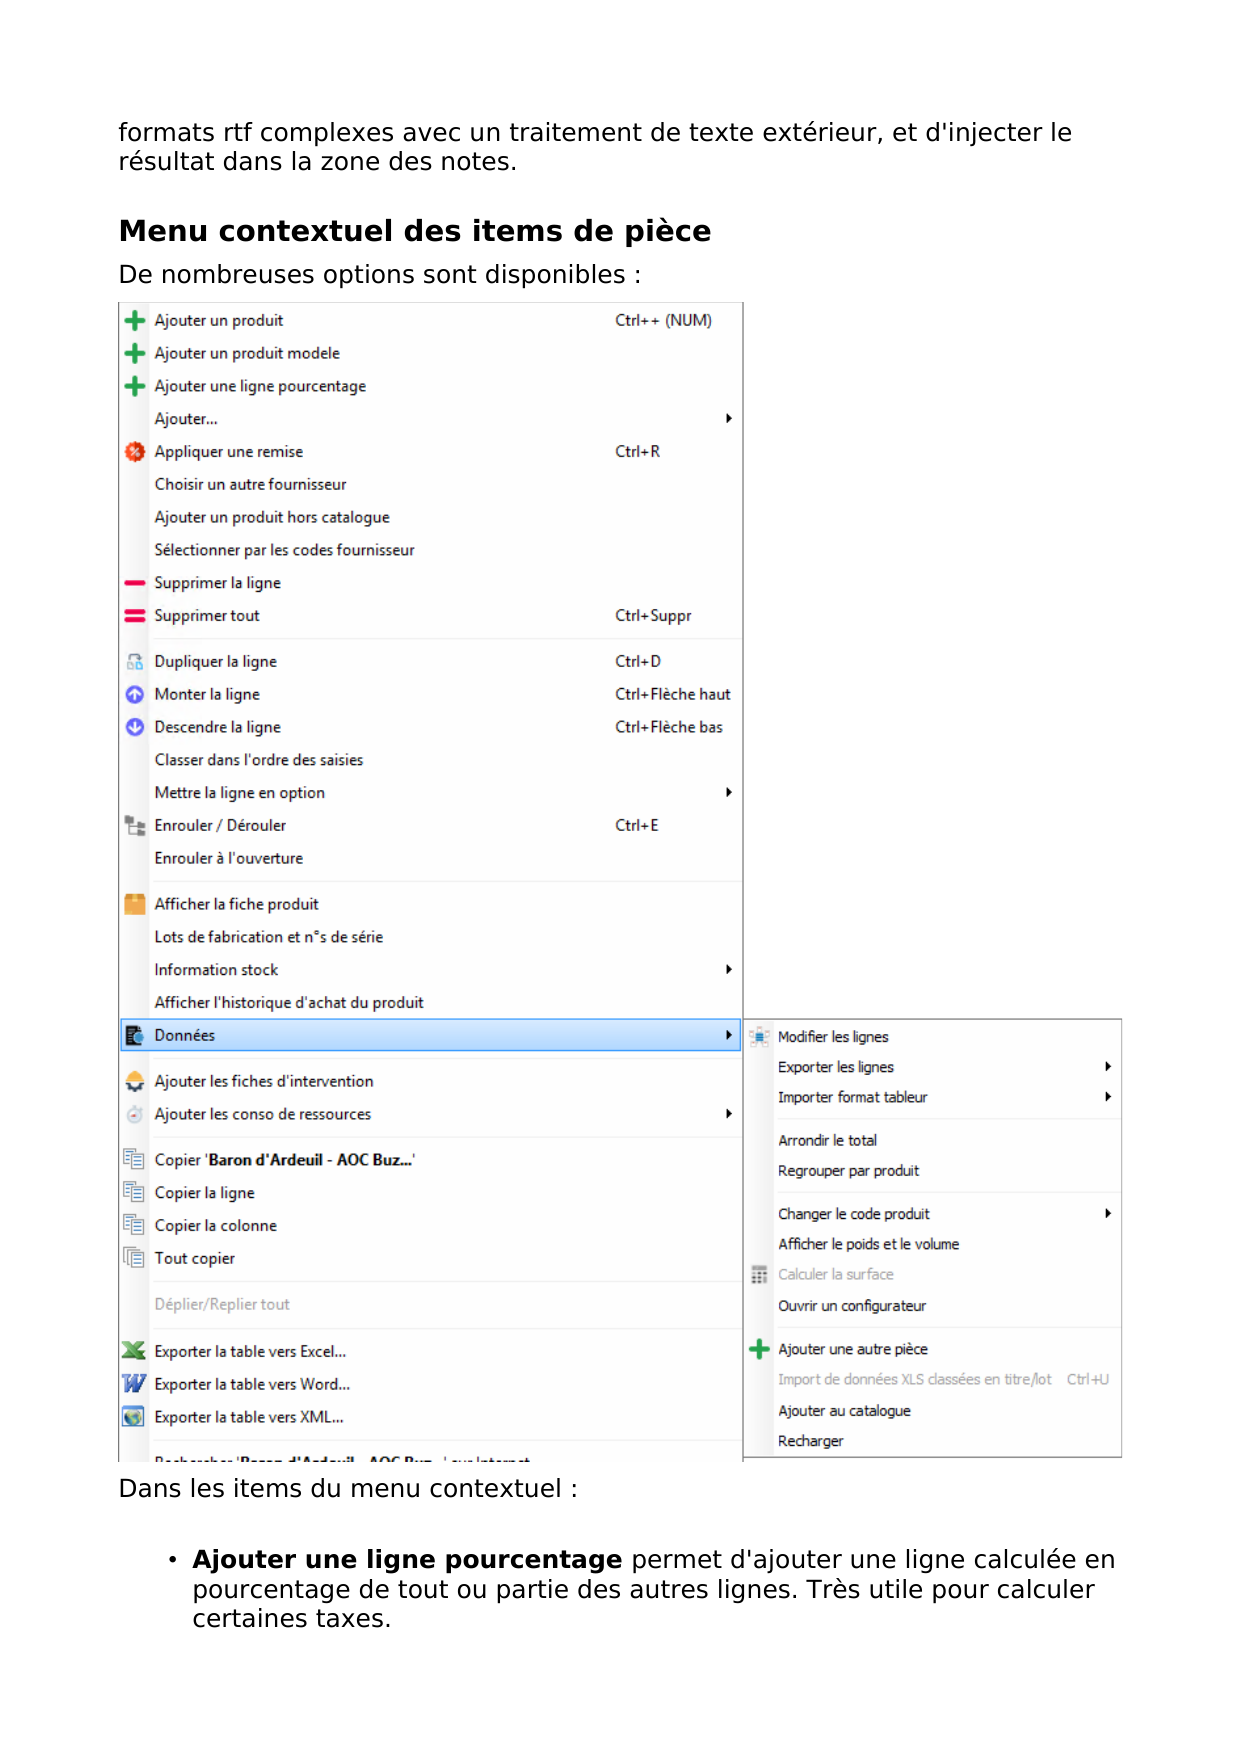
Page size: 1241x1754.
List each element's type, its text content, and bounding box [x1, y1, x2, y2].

subtitle Menu contextuel des items de pièce [118, 214, 1122, 248]
text De nombreuses options sont disponibles : [118, 260, 1122, 289]
text Dans les items du menu contextuel : [118, 1474, 1122, 1504]
text formats rtf complexes avec un traitement de texte extérieur, et d'injecter le résultat dans la zone des notes. [118, 118, 1122, 176]
list Ajouter une ligne pourcentage permet d'ajouter une ligne calculée en pourcentage de tout ou partie des autres lignes. Très utile pour calculer certaines taxes. [177, 1546, 1122, 1633]
picture [118, 302, 1123, 1462]
